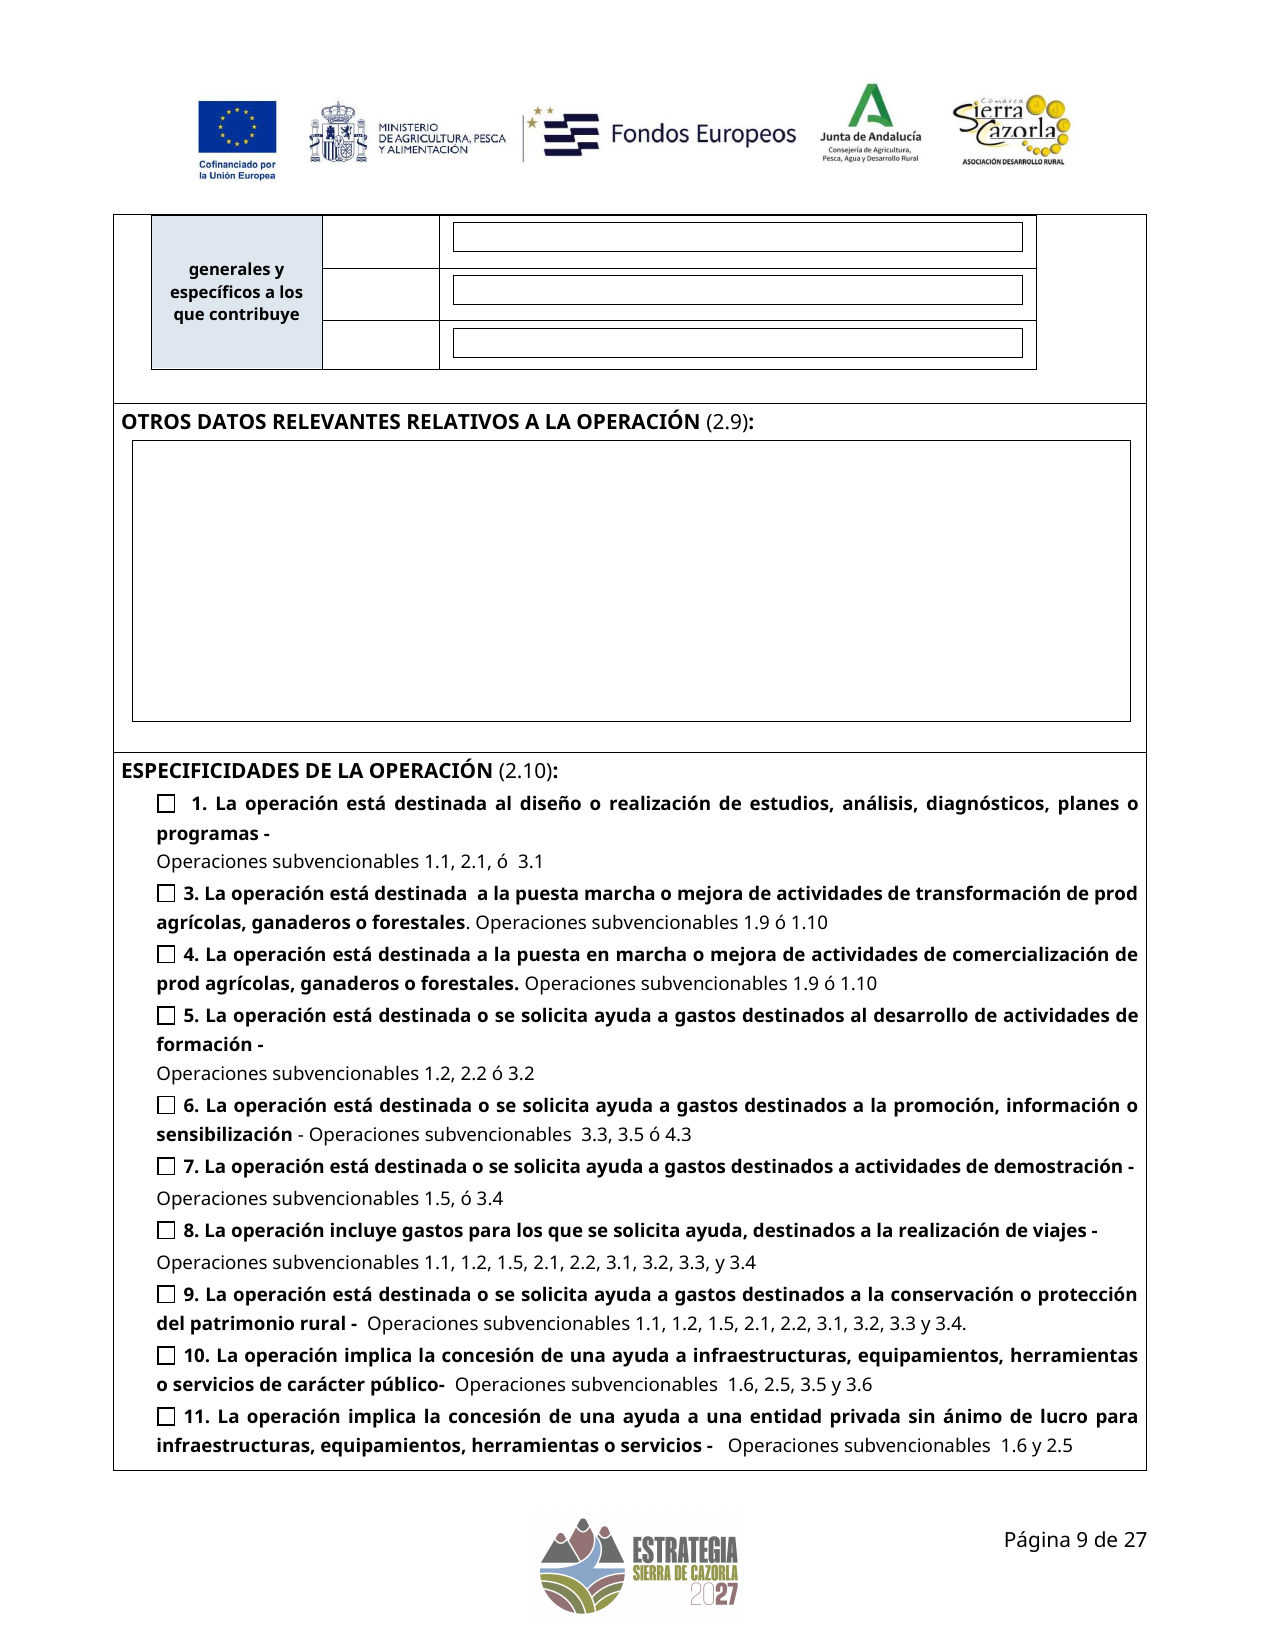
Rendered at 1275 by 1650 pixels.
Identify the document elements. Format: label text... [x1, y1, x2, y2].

table_cell ESPECIFICIDADES DE LA OPERACIÓN (2.10): 1. La operación está destinada al diseño o realización de estudios, análisis, diagnósticos, planes o programas - Operaciones subvencionables 1.1, 2.1, ó 3.1 3. La operación está destinada a la puesta marcha o mejora de actividades de transformación de prod agrícolas, ganaderos o forestales. Operaciones subvencionables 1.9 ó 1.10 4. La operación está destinada a la puesta en marcha o mejora de actividades de comercialización de prod agrícolas, ganaderos o forestales. Operaciones subvencionables 1.9 ó 1.10 5. La operación está destinada o se solicita ayuda a gastos destinados al desarrollo de actividades de formación - Operaciones subvencionables 1.2, 2.2 ó 3.2 6. La operación está destinada o se solicita ayuda a gastos destinados a la promoción, información o sensibilización - Operaciones subvencionables 3.3, 3.5 ó 4.3 7. La operación está destinada o se solicita ayuda a gastos destinados a actividades de demostración - Operaciones subvencionables 1.5, ó 3.4 8. La operación incluye gastos para los que se solicita ayuda, destinados a la realización de viajes - Operaciones subvencionables 1.1, 1.2, 1.5, 2.1, 2.2, 3.1, 3.2, 3.3, y 3.4 9. La operación está destinada o se solicita ayuda a gastos destinados a la conservación o protección del patrimonio rural - Operaciones subvencionables 1.1, 1.2, 1.5, 2.1, 2.2, 3.1, 3.2, 3.3 y 3.4. 10. La operación implica la concesión de una ayuda a infraestructuras, equipamientos, herramientas o servicios de carácter público- Operaciones subvencionables 1.6, 2.5, 3.5 y 3.6 11. La operación implica la concesión de una ayuda a una entidad privada sin ánimo de lucro para infraestructuras, equipamientos, herramientas o servicios - Operaciones subvencionables 1.6 y 2.5 [114, 753, 1146, 1470]
table_cell generales y específicos a los que contribuye [152, 216, 322, 368]
table_cell [440, 269, 1036, 320]
table_cell [323, 216, 439, 268]
table_cell [323, 269, 439, 320]
table_cell [440, 216, 1036, 268]
picture [531, 1509, 744, 1623]
table_cell [323, 321, 439, 368]
table_cell OTROS DATOS RELEVANTES RELATIVOS A LA OPERACIÓN (2.9): [114, 404, 1146, 752]
table_cell [114, 215, 1146, 403]
picture [181, 77, 1084, 185]
table_cell [440, 321, 1036, 368]
